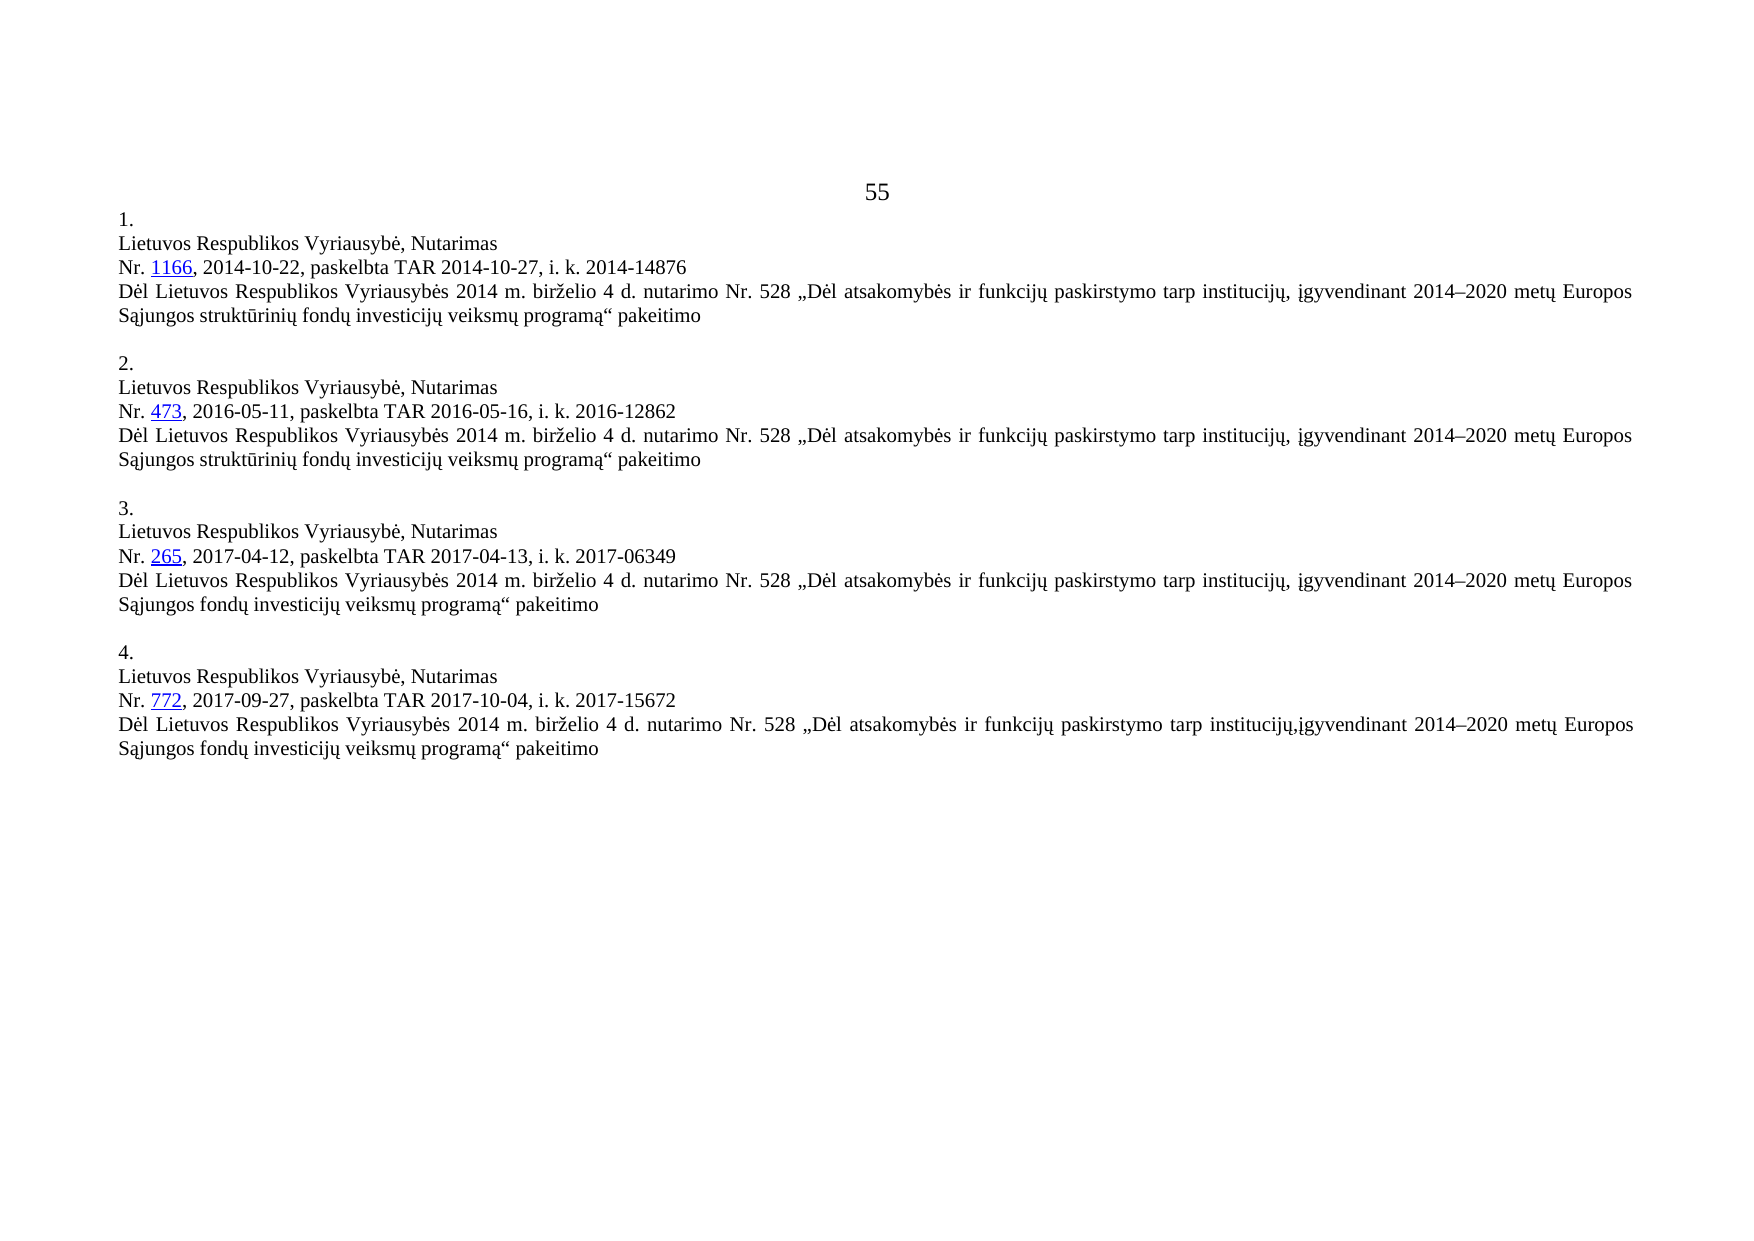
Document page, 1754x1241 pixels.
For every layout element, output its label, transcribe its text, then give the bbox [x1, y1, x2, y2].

text Lietuvos Respublikos Vyriausybė, Nutarimas [118, 664, 1636, 688]
text 1. [118, 207, 1636, 231]
text Dėl Lietuvos Respublikos Vyriausybės 2014 m. birželio 4 d. nutarimo Nr. 528 „Dėl atsakomybės ir funkcijų paskirstymo tarp institucijų, įgyvendinant 2014–2020 metų Europos Sąjungos fondų investicijų veiksmų programą“ pakeitimo [118, 568, 1636, 616]
text 3. [118, 495, 1636, 519]
text Dėl Lietuvos Respublikos Vyriausybės 2014 m. birželio 4 d. nutarimo Nr. 528 „Dėl atsakomybės ir funkcijų paskirstymo tarp institucijų,įgyvendinant 2014–2020 metų Europos Sąjungos fondų investicijų veiksmų programą“ pakeitimo [118, 712, 1636, 760]
text Nr. 772, 2017-09-27, paskelbta TAR 2017-10-04, i. k. 2017-15672 [118, 688, 1636, 712]
text Nr. 1166, 2014-10-22, paskelbta TAR 2014-10-27, i. k. 2014-14876 [118, 255, 1636, 279]
text Dėl Lietuvos Respublikos Vyriausybės 2014 m. birželio 4 d. nutarimo Nr. 528 „Dėl atsakomybės ir funkcijų paskirstymo tarp institucijų, įgyvendinant 2014–2020 metų Europos Sąjungos struktūrinių fondų investicijų veiksmų programą“ pakeitimo [118, 423, 1636, 471]
text Dėl Lietuvos Respublikos Vyriausybės 2014 m. birželio 4 d. nutarimo Nr. 528 „Dėl atsakomybės ir funkcijų paskirstymo tarp institucijų, įgyvendinant 2014–2020 metų Europos Sąjungos struktūrinių fondų investicijų veiksmų programą“ pakeitimo [118, 279, 1636, 327]
text Nr. 265, 2017-04-12, paskelbta TAR 2017-04-13, i. k. 2017-06349 [118, 543, 1636, 568]
text Nr. 473, 2016-05-11, paskelbta TAR 2016-05-16, i. k. 2016-12862 [118, 399, 1636, 423]
text Lietuvos Respublikos Vyriausybė, Nutarimas [118, 519, 1636, 543]
text 2. [118, 351, 1636, 375]
text 4. [118, 640, 1636, 664]
text Lietuvos Respublikos Vyriausybė, Nutarimas [118, 375, 1636, 399]
text Lietuvos Respublikos Vyriausybė, Nutarimas [118, 231, 1636, 255]
